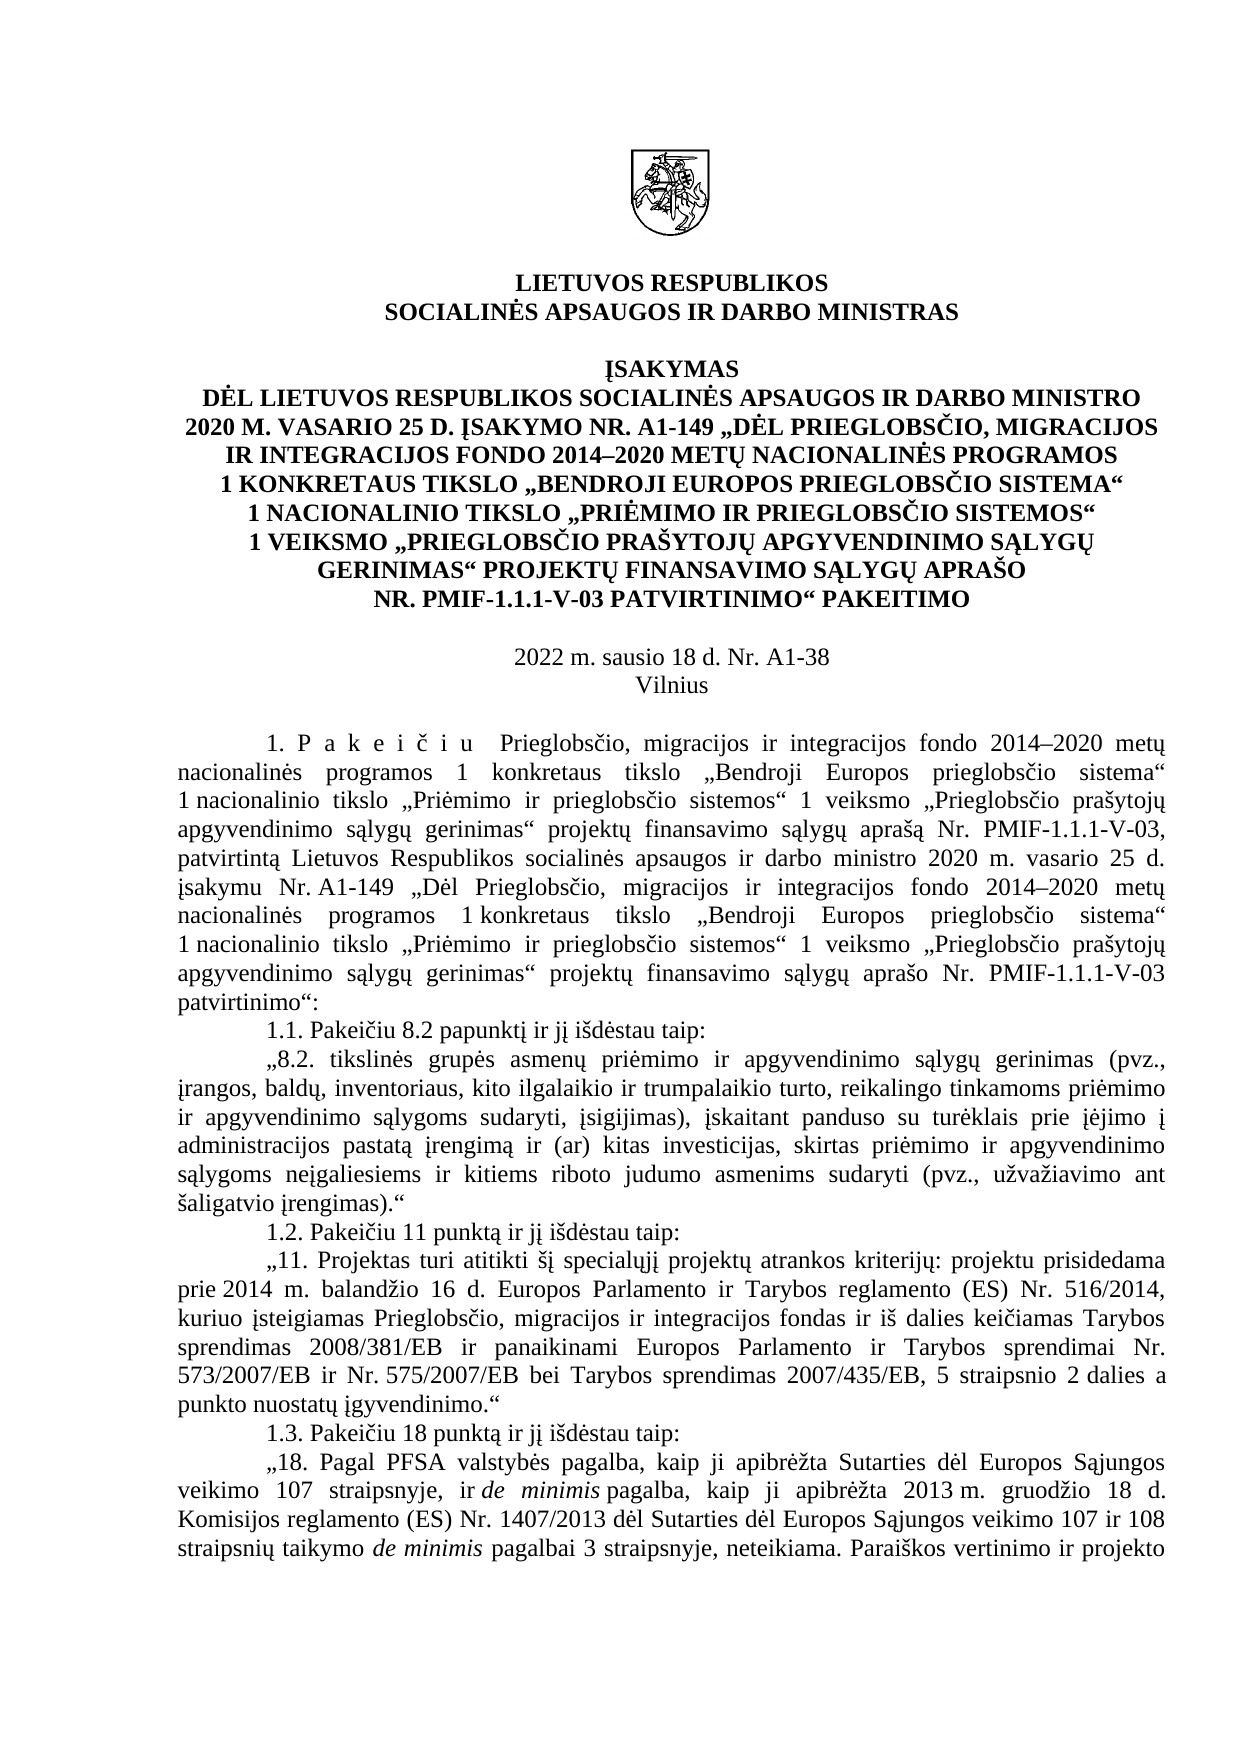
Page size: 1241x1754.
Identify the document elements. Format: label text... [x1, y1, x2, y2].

text NR. PMIF-1.1.1-V-03 PATVIRTINIMO“ PAKEITIMO [177, 584, 1166, 613]
text 2022 m. sausio 18 d. Nr. A1-38 [177, 642, 1166, 670]
text DĖL LIETUVOS RESPUBLIKOS SOCIALINĖS APSAUGOS IR DARBO MINISTRO 2020 M. VASARIO 25 D. ĮSAKYMO NR. A1-149 „DĖL PRIEGLOBSČIO, MIGRACIJOS IR INTEGRACIJOS FONDO 2014–2020 METŲ NACIONALINĖS PROGRAMOS 1 KONKRETAUS TIKSLO „BENDROJI EUROPOS PRIEGLOBSČIO SISTEMA“ 1 NACIONALINIO TIKSLO „PRIĖMIMO IR PRIEGLOBSČIO SISTEMOS“ 1 VEIKSMO „PRIEGLOBSČIO PRAŠYTOJŲ APGYVENDINIMO SĄLYGŲ GERINIMAS“ PROJEKTŲ FINANSAVIMO SĄLYGŲ APRAŠO [177, 383, 1166, 584]
text SOCIALINĖS APSAUGOS IR DARBO MINISTRAS [177, 297, 1166, 325]
text 1.3. Pakeičiu 18 punktą ir jį išdėstau taip: [177, 1418, 1166, 1447]
text 1.1. Pakeičiu 8.2 papunktį ir jį išdėstau taip: [177, 1015, 1166, 1044]
text 1.2. Pakeičiu 11 punktą ir jį išdėstau taip: [177, 1217, 1166, 1245]
text Vilnius [177, 670, 1166, 699]
text 1. P a k e i č i u Prieglobsčio, migracijos ir integracijos fondo 2014–2020 metų nacionalinės programos 1 konkretaus tikslo „Bendroji Europos prieglobsčio sistema“ 1 nacionalinio tikslo „Priėmimo ir prieglobsčio sistemos“ 1 veiksmo „Prieglobsčio prašytojų apgyvendinimo sąlygų gerinimas“ projektų finansavimo sąlygų aprašą Nr. PMIF-1.1.1-V-03, patvirtintą Lietuvos Respublikos socialinės apsaugos ir darbo ministro 2020 m. vasario 25 d. įsakymu Nr. A1-149 „Dėl Prieglobsčio, migracijos ir integracijos fondo 2014–2020 metų nacionalinės programos 1 konkretaus tikslo „Bendroji Europos prieglobsčio sistema“ 1 nacionalinio tikslo „Priėmimo ir prieglobsčio sistemos“ 1 veiksmo „Prieglobsčio prašytojų apgyvendinimo sąlygų gerinimas“ projektų finansavimo sąlygų aprašo Nr. PMIF-1.1.1-V-03 patvirtinimo“: [177, 728, 1166, 1015]
text „8.2. tikslinės grupės asmenų priėmimo ir apgyvendinimo sąlygų gerinimas (pvz., įrangos, baldų, inventoriaus, kito ilgalaikio ir trumpalaikio turto, reikalingo tinkamoms priėmimo ir apgyvendinimo sąlygoms sudaryti, įsigijimas), įskaitant panduso su turėklais prie įėjimo į administracijos pastatą įrengimą ir (ar) kitas investicijas, skirtas priėmimo ir apgyvendinimo sąlygoms neįgaliesiems ir kitiems riboto judumo asmenims sudaryti (pvz., užvažiavimo ant šaligatvio įrengimas).“ [177, 1044, 1166, 1217]
text ĮSAKYMAS [177, 354, 1166, 383]
text „11. Projektas turi atitikti šį specialųjį projektų atrankos kriterijų: projektu prisidedama prie 2014 m. balandžio 16 d. Europos Parlamento ir Tarybos reglamento (ES) Nr. 516/2014, kuriuo įsteigiamas Prieglobsčio, migracijos ir integracijos fondas ir iš dalies keičiamas Tarybos sprendimas 2008/381/EB ir panaikinami Europos Parlamento ir Tarybos sprendimai Nr. 573/2007/EB ir Nr. 575/2007/EB bei Tarybos sprendimas 2007/435/EB, 5 straipsnio 2 dalies a punkto nuostatų įgyvendinimo.“ [177, 1245, 1166, 1418]
text LIETUVOS RESPUBLIKOS [177, 268, 1166, 297]
text „18. Pagal PFSA valstybės pagalba, kaip ji apibrėžta Sutarties dėl Europos Sąjungos veikimo 107 straipsnyje, ir de minimis pagalba, kaip ji apibrėžta 2013 m. gruodžio 18 d. Komisijos reglamento (ES) Nr. 1407/2013 dėl Sutarties dėl Europos Sąjungos veikimo 107 ir 108 straipsnių taikymo de minimis pagalbai 3 straipsnyje, neteikiama. Paraiškos vertinimo ir projekto [177, 1447, 1166, 1562]
